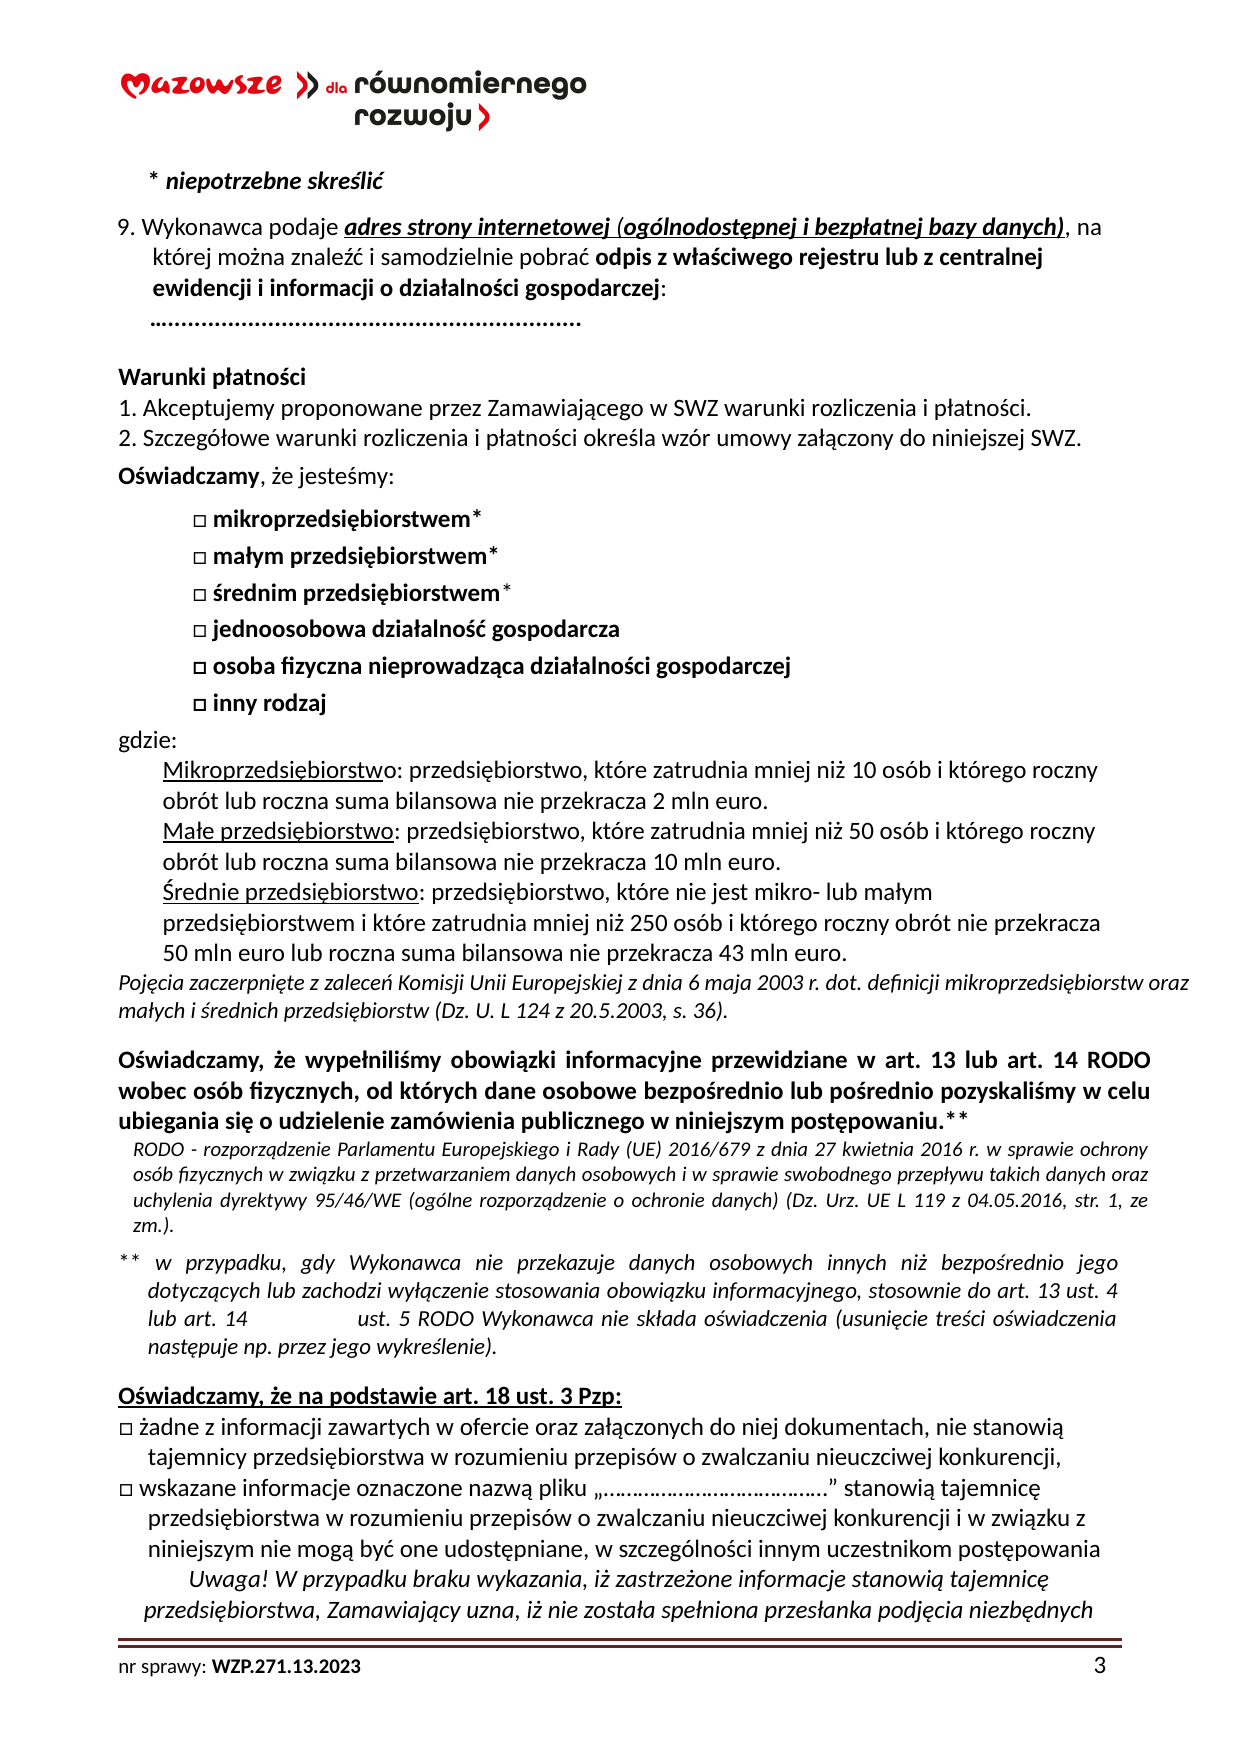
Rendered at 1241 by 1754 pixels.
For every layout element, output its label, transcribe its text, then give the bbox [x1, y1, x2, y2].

text * niepotrzebne skreślić [147, 165, 1122, 195]
text □ mikroprzedsiębiorstwem* [192, 503, 1122, 534]
text 2. Szczegółowe warunki rozliczenia i płatności określa wzór umowy załączony do niniejszej SWZ. [118, 422, 1186, 453]
text □ inny rodzaj [192, 687, 1122, 718]
text 1. Akceptujemy proponowane przez Zamawiającego w SWZ warunki rozliczenia i płatności. [118, 392, 1183, 422]
text RODO - rozporządzenie Parlamentu Europejskiego i Rady (UE) 2016/679 z dnia 27 kwietnia 2016 r. w sprawie ochrony osób fizycznych w związku z przetwarzaniem danych osobowych i w sprawie swobodnego przepływu takich danych oraz uchylenia dyrektywy 95/46/WE (ogólne rozporządzenie o ochronie danych) (Dz. Urz. UE L 119 z 04.05.2016, str. 1, ze zm.). [133, 1136, 1152, 1238]
text □ małym przedsiębiorstwem* [192, 540, 1122, 571]
text □ średnim przedsiębiorstwem* [192, 577, 1122, 607]
text □ osoba fizyczna nieprowadząca działalności gospodarczej [192, 650, 1122, 681]
text 9. Wykonawca podaje adres strony internetowej (ogólnodostępnej i bezpłatnej bazy danych), na której można znaleźć i samodzielnie pobrać odpis z właściwego rejestru lub z centralnej ewidencji i informacji o działalności gospodarczej: [117, 211, 1122, 302]
text Małe przedsiębiorstwo: przedsiębiorstwo, które zatrudnia mniej niż 50 osób i którego roczny obrót lub roczna suma bilansowa nie przekracza 10 mln euro. [162, 816, 1122, 877]
text Mikroprzedsiębiorstwo: przedsiębiorstwo, które zatrudnia mniej niż 10 osób i którego roczny obrót lub roczna suma bilansowa nie przekracza 2 mln euro. [162, 754, 1122, 816]
text ** w przypadku, gdy Wykonawca nie przekazuje danych osobowych innych niż bezpośrednio jego dotyczących lub zachodzi wyłączenie stosowania obowiązku informacyjnego, stosownie do art. 13 ust. 4 lub art. 14 ust. 5 RODO Wykonawca nie składa oświadczenia (usunięcie treści oświadczenia następuje np. przez jego wykreślenie). [118, 1248, 1122, 1360]
text Uwaga! W przypadku braku wykazania, iż zastrzeżone informacje stanowią tajemnicę przedsiębiorstwa, Zamawiający uzna, iż nie została spełniona przesłanka podjęcia niezbędnych [118, 1564, 1122, 1625]
subtitle Warunki płatności [118, 361, 1122, 392]
text Oświadczamy, że jesteśmy: [118, 460, 1122, 491]
text □ wskazane informacje oznaczone nazwą pliku „…………………………………” stanowią tajemnicę przedsiębiorstwa w rozumieniu przepisów o zwalczaniu nieuczciwej konkurencji i w związku z niniejszym nie mogą być one udostępniane, w szczególności innym uczestnikom postępowania [118, 1472, 1152, 1564]
text □ żadne z informacji zawartych w ofercie oraz załączonych do niej dokumentach, nie stanowią tajemnicy przedsiębiorstwa w rozumieniu przepisów o zwalczaniu nieuczciwej konkurencji, [118, 1411, 1122, 1472]
text Pojęcia zaczerpnięte z zaleceń Komisji Unii Europejskiej z dnia 6 maja 2003 r. dot. definicji mikroprzedsiębiorstw oraz małych i średnich przedsiębiorstw (Dz. U. L 124 z 20.5.2003, s. 36). [118, 968, 1196, 1024]
text gdzie: [118, 724, 1122, 754]
text Średnie przedsiębiorstwo: przedsiębiorstwo, które nie jest mikro- lub małym przedsiębiorstwem i które zatrudnia mniej niż 250 osób i którego roczny obrót nie przekracza 50 mln euro lub roczna suma bilansowa nie przekracza 43 mln euro. [162, 877, 1122, 968]
text ….............................................................. [149, 302, 1122, 333]
text □ jednoosobowa działalność gospodarcza [192, 614, 1122, 644]
text Oświadczamy, że wypełniliśmy obowiązki informacyjne przewidziane w art. 13 lub art. 14 RODO wobec osób fizycznych, od których dane osobowe bezpośrednio lub pośrednio pozyskaliśmy w celu ubiegania się o udzielenie zamówienia publicznego w niniejszym postępowaniu.** [118, 1044, 1152, 1136]
text Oświadczamy, że na podstawie art. 18 ust. 3 Pzp: [118, 1381, 1122, 1411]
